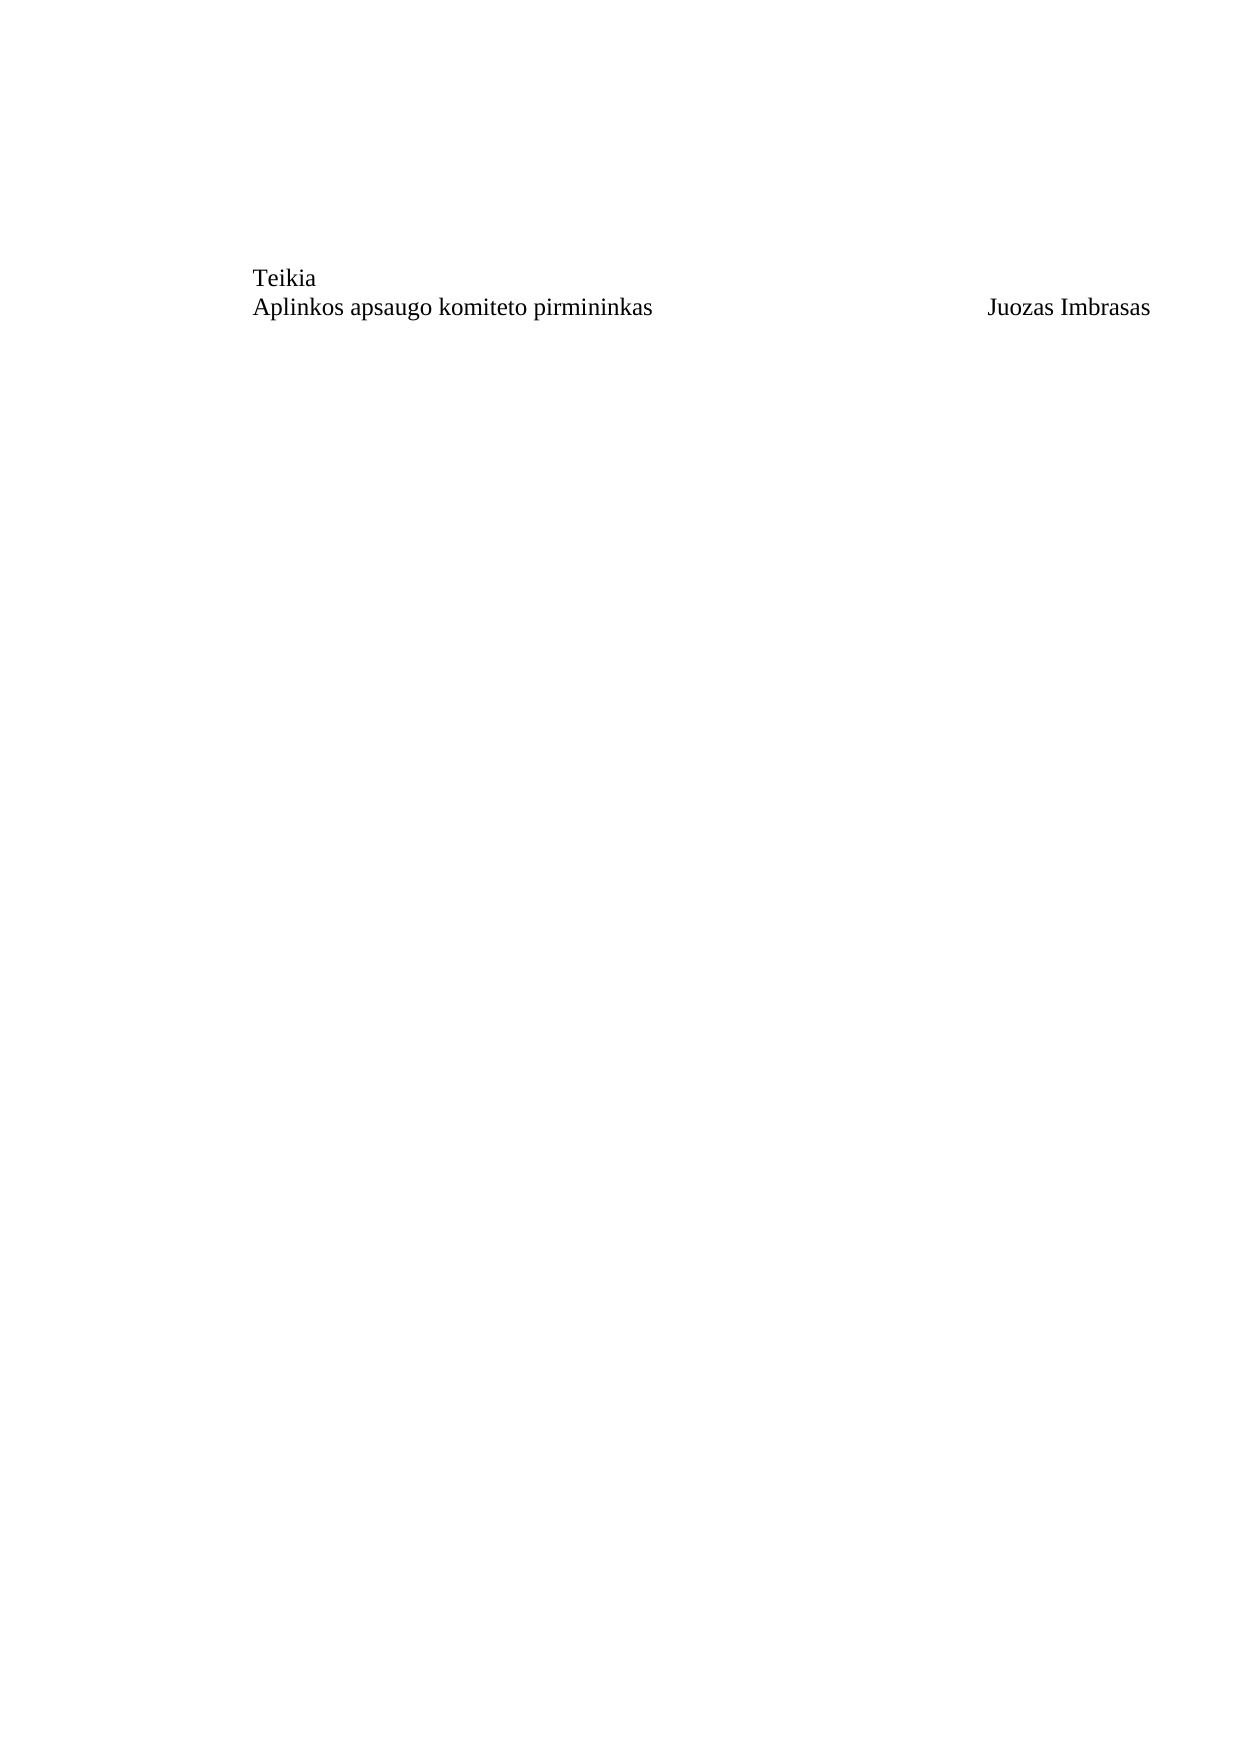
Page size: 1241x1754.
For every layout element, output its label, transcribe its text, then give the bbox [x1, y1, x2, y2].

text Teikia [177, 263, 1181, 292]
text Aplinkos apsaugo komiteto pirmininkas Juozas Imbrasas [177, 292, 1181, 321]
